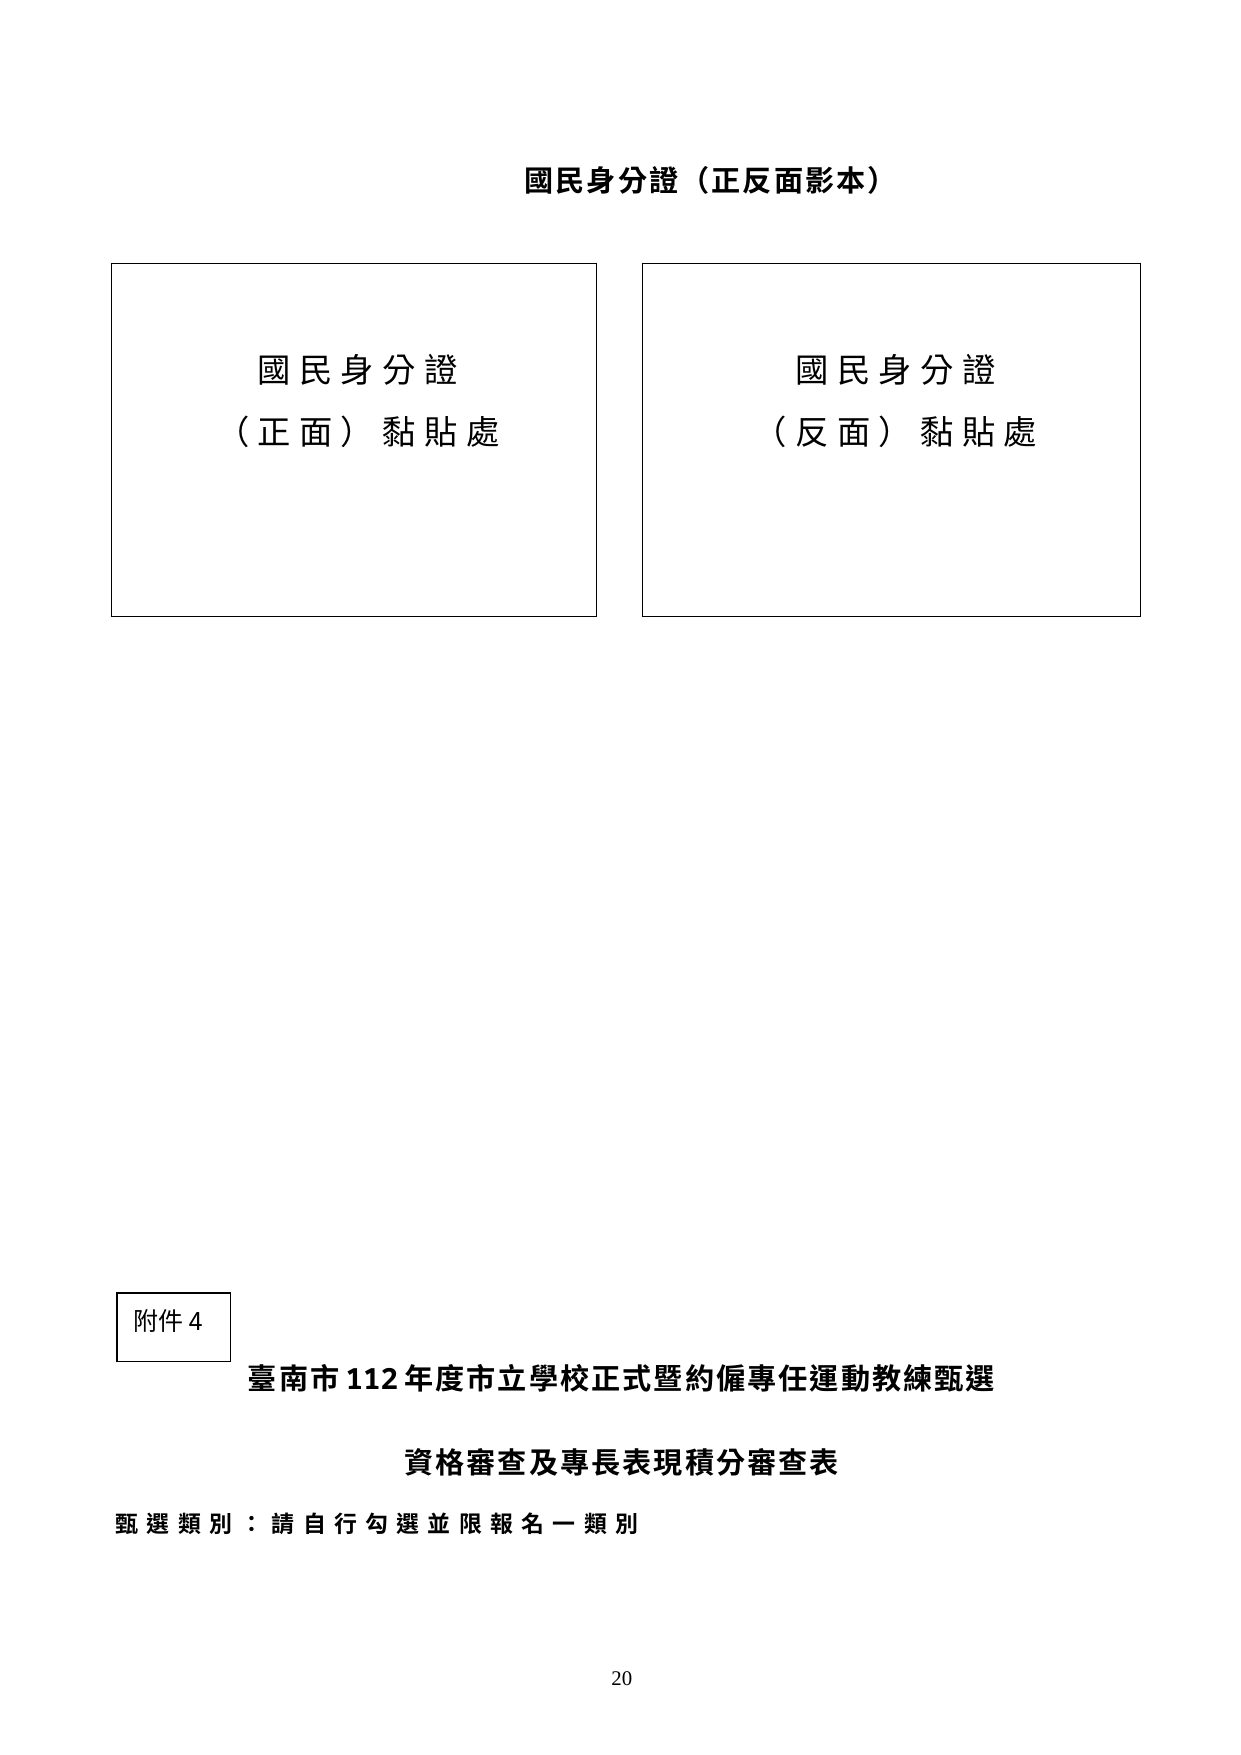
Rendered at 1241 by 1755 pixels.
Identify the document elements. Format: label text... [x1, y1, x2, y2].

text 附件4 [133, 1301, 215, 1337]
table_header [597, 263, 642, 616]
table_header 國民身分證 （正面）黏貼處 [112, 264, 596, 616]
text 資格審查及專長表現積分審查表 [111, 1419, 1132, 1481]
text 國民身分證（正反面影本） [24, 138, 1216, 200]
table_header 國民身分證 （反面）黏貼處 [643, 264, 1140, 616]
text 臺南市112年度市立學校正式暨約僱專任運動教練甄選 [111, 1294, 1132, 1419]
text 甄選類別：請自行勾選並限報名一類別 [81, 1481, 1216, 1544]
